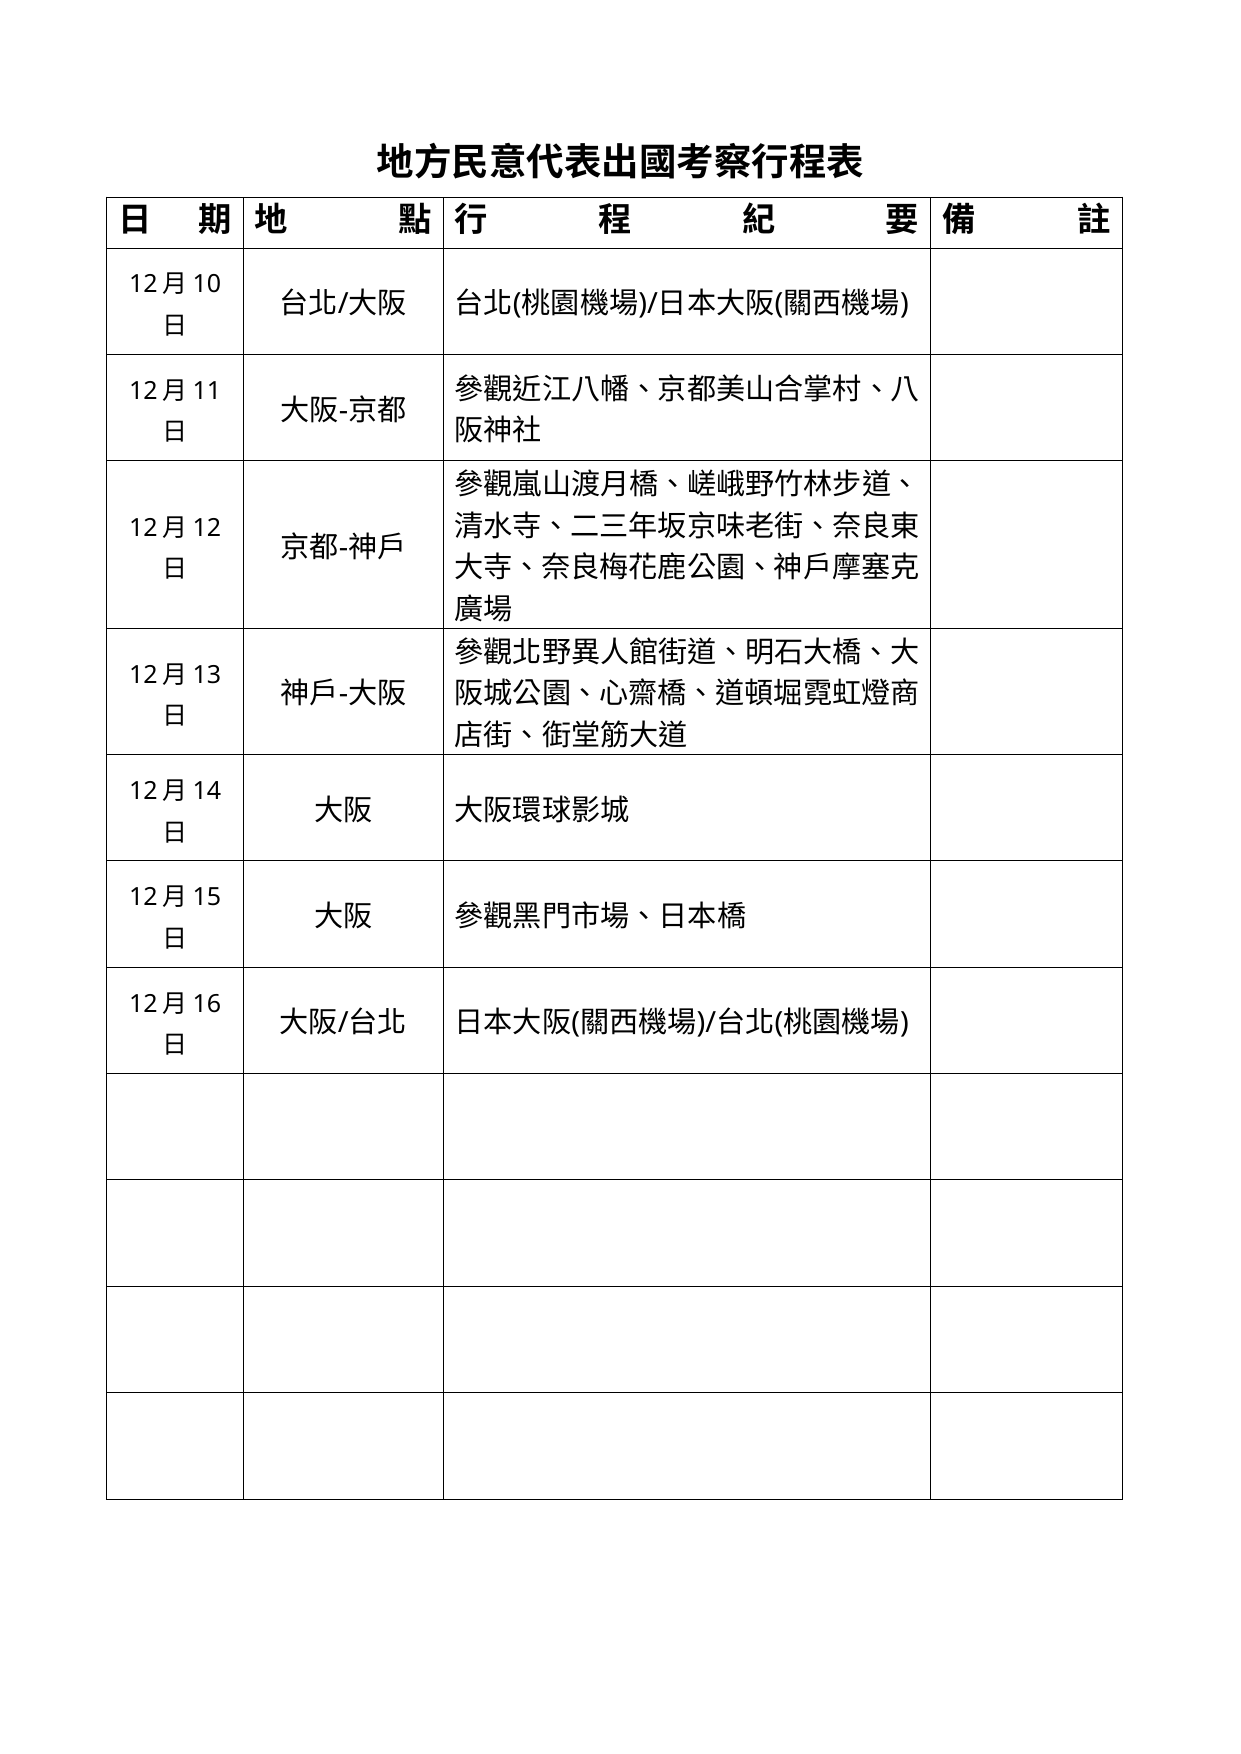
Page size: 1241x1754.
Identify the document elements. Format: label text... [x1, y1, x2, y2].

table_cell [107, 1393, 243, 1498]
table_header 日期 [107, 198, 243, 247]
table_cell [444, 1393, 930, 1498]
table_cell 12月15日 [107, 861, 243, 967]
table_cell [931, 1287, 1122, 1392]
table_cell [931, 755, 1122, 860]
table_cell 12月14日 [107, 755, 243, 860]
table_cell [931, 355, 1122, 460]
table_cell 台北/大阪 [244, 249, 443, 354]
table_cell 日本大阪(關西機場)/台北(桃園機場) [444, 968, 930, 1073]
table_cell 參觀北野異人館街道、明石大橋、大阪城公園、心齋橋、道頓堀霓虹燈商店街、衘堂筋大道 [444, 629, 930, 754]
table_cell [931, 1074, 1122, 1179]
table_cell 12月16日 [107, 968, 243, 1073]
table_cell 12月12日 [107, 461, 243, 628]
table_cell 12月10日 [107, 249, 243, 354]
table_cell [931, 1393, 1122, 1498]
table_cell 大阪 [244, 755, 443, 860]
table_cell [244, 1074, 443, 1179]
table_cell [244, 1180, 443, 1286]
table_cell [107, 1287, 243, 1392]
table_cell [444, 1287, 930, 1392]
table_cell 台北(桃園機場)/日本大阪(關西機場) [444, 249, 930, 354]
table_cell 大阪環球影城 [444, 755, 930, 860]
table_cell [244, 1287, 443, 1392]
table_cell 大阪 [244, 861, 443, 967]
table_cell [444, 1180, 930, 1286]
table_cell [444, 1074, 930, 1179]
table_cell 京都-神戶 [244, 461, 443, 628]
table_cell 12月13日 [107, 629, 243, 754]
table_cell [107, 1180, 243, 1286]
table_cell 參觀嵐山渡月橋、嵯峨野竹林步道、清水寺、二三年坂京味老街、奈良東大寺、奈良梅花鹿公園、神戶摩塞克廣場 [444, 461, 930, 628]
table_cell 參觀近江八幡、京都美山合掌村、八阪神社 [444, 355, 930, 460]
table_cell [931, 861, 1122, 967]
table_cell 大阪-京都 [244, 355, 443, 460]
table_cell [931, 968, 1122, 1073]
table_cell 神戶-大阪 [244, 629, 443, 754]
table_header 備註 [931, 198, 1122, 247]
table_header 行程紀要 [444, 198, 930, 247]
table_cell [931, 249, 1122, 354]
table_cell [931, 1180, 1122, 1286]
table_cell [931, 461, 1122, 628]
text 地方民意代表出國考察行程表 [118, 142, 1122, 184]
table_cell [931, 629, 1122, 754]
table_cell 大阪/台北 [244, 968, 443, 1073]
table_header 地點 [244, 198, 443, 247]
table_cell 參觀黑門市場、日本橋 [444, 861, 930, 967]
table_cell [244, 1393, 443, 1498]
table_cell 12月11日 [107, 355, 243, 460]
table_cell [107, 1074, 243, 1179]
